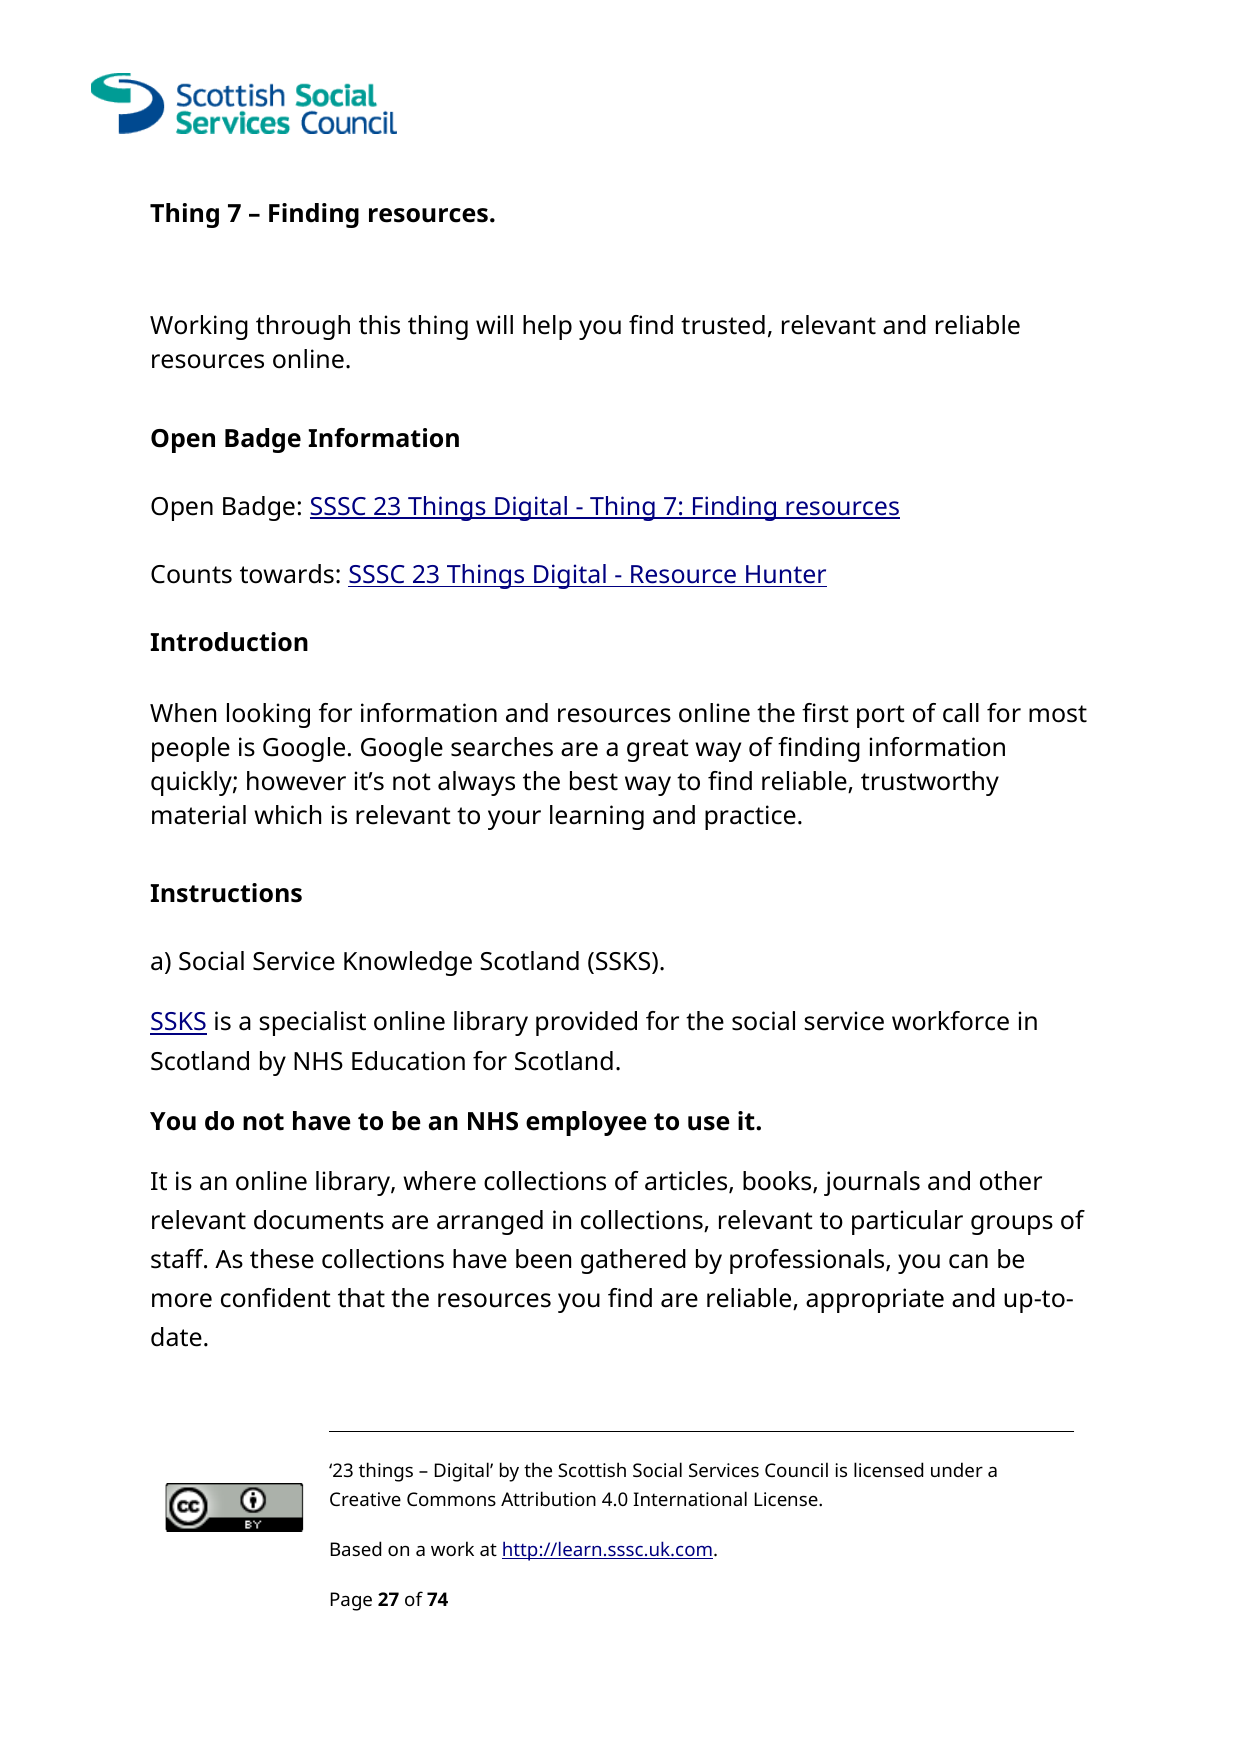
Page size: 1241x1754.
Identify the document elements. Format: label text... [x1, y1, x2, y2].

text Counts towards: SSSC 23 Things Digital - Resource Hunter [150, 557, 1090, 591]
text Introduction [150, 625, 1090, 659]
text When looking for information and resources online the first port of call for most people is Google. Google searches are a great way of finding information quickly; however it’s not always the best way to find reliable, trustworthy material which is relevant to your learning and practice. [150, 695, 1090, 831]
text You do not have to be an NHS employee to use it. [150, 1103, 1090, 1137]
text It is an online library, where collections of articles, books, journals and other relevant documents are arranged in collections, relevant to particular groups of staff. As these collections have been gathered by professionals, you can be more confident that the resources you find are reliable, appropriate and up-to-date. [150, 1163, 1090, 1354]
text Instructions [150, 876, 1090, 910]
text Working through this thing will help you find trusted, relevant and reliable resources online. [150, 308, 1090, 376]
text Thing 7 – Finding resources. [150, 195, 1090, 229]
text a) Social Service Knowledge Scotland (SSKS). [150, 944, 1090, 978]
text SSKS is a specialist online library provided for the social service workforce in Scotland by NHS Education for Scotland. [150, 1004, 1090, 1077]
text Open Badge Information [150, 420, 1090, 454]
text Open Badge: SSSC 23 Things Digital - Thing 7: Finding resources [150, 488, 1090, 523]
